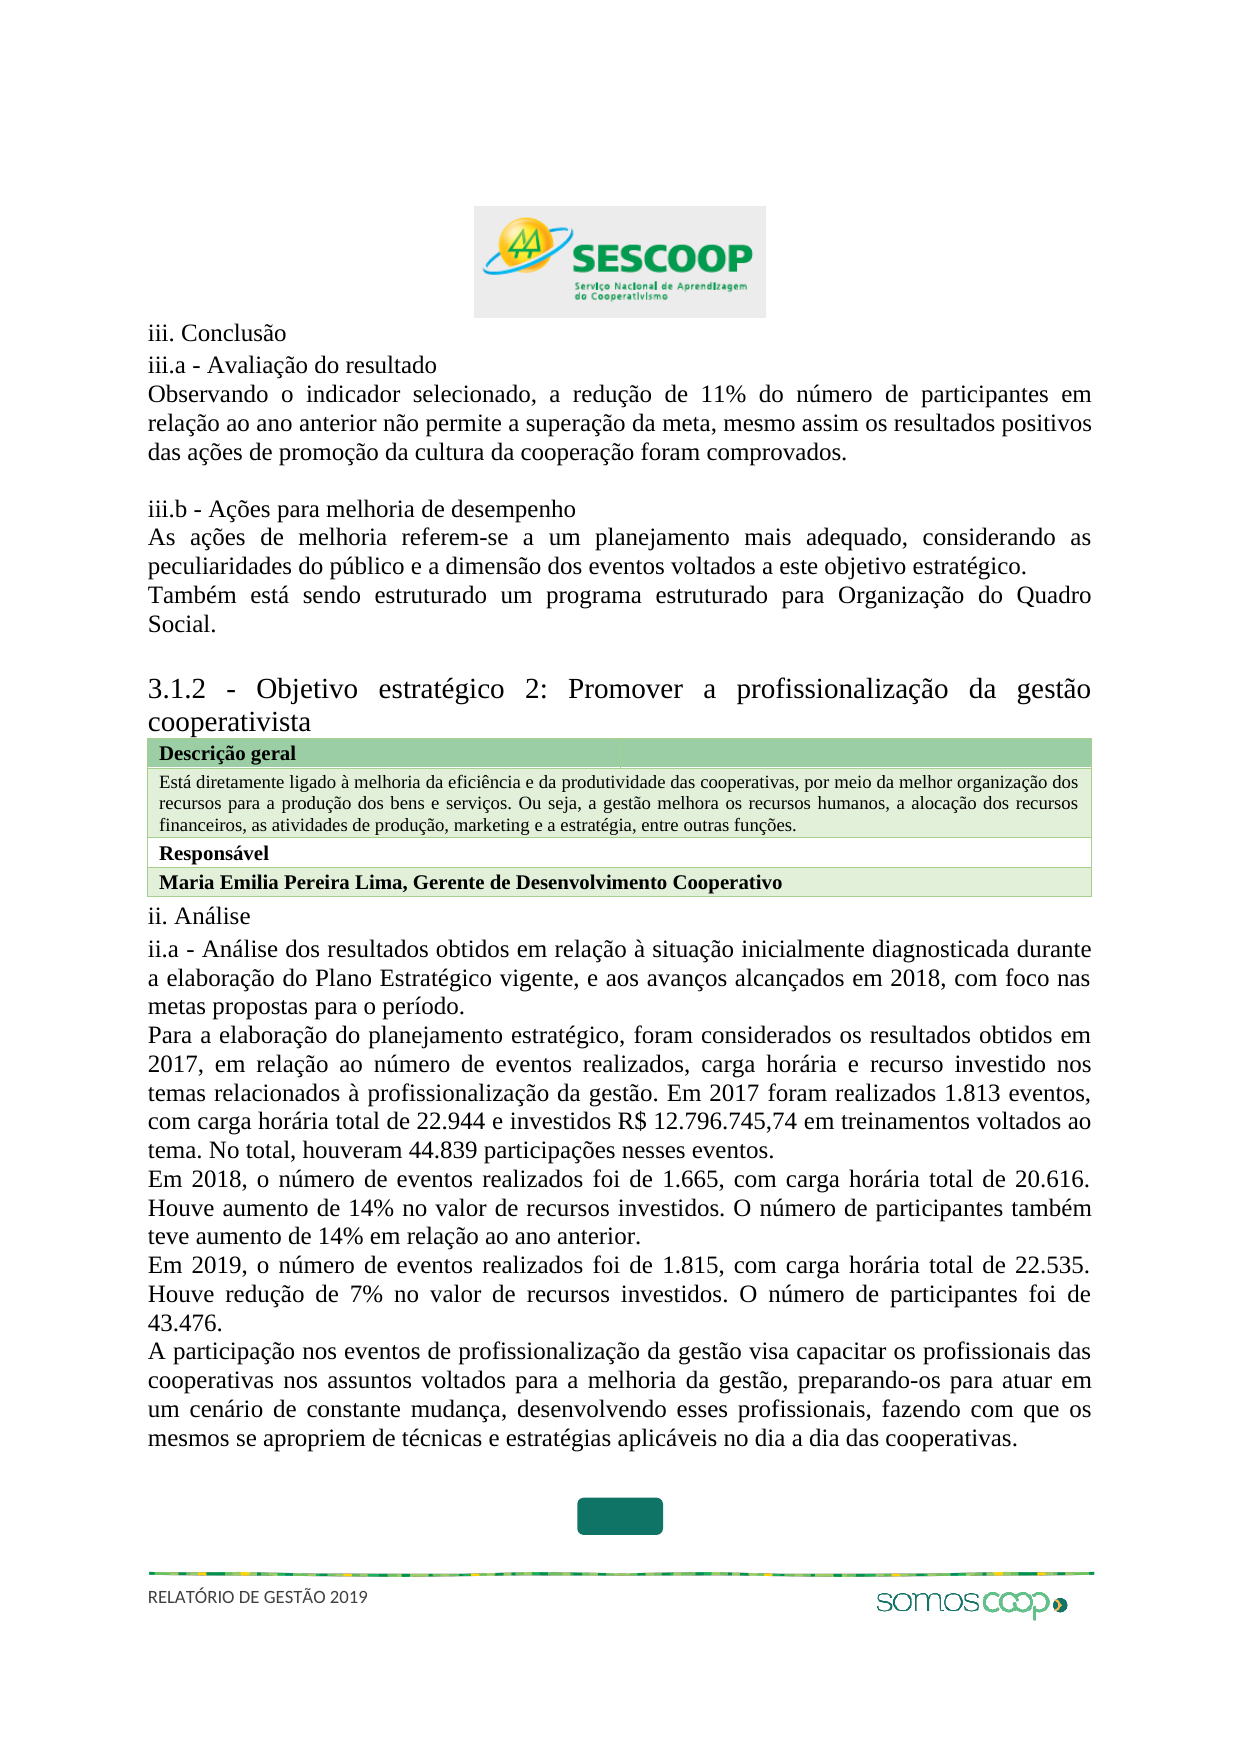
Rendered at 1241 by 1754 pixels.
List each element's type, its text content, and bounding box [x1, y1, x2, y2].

subtitle ii. Análise [148, 901, 1092, 930]
text Também está sendo estruturado um programa estruturado para Organização do Quadro Social. [148, 580, 1092, 637]
text A participação nos eventos de profissionalização da gestão visa capacitar os profissionais das cooperativas nos assuntos voltados para a melhoria da gestão, preparando-os para atuar em um cenário de constante mudança, desenvolvendo esses profissionais, fazendo com que os mesmos se apropriem de técnicas e estratégias aplicáveis no dia a dia das cooperativas. [148, 1336, 1092, 1451]
text Observando o indicador selecionado, a redução de 11% do número de participantes em relação ao ano anterior não permite a superação da meta, mesmo assim os resultados positivos das ações de promoção da cultura da cooperação foram comprovados. [148, 379, 1092, 466]
table_cell Está diretamente ligado à melhoria da eficiência e da produtividade das cooperativas, por meio da melhor organização dos recursos para a produção dos bens e serviços. Ou seja, a gestão melhora os recursos humanos, a alocação dos recursos financeiros, as atividades de produção, marketing e a estratégia, entre outras funções. [148, 769, 1091, 837]
subtitle iii.b - Ações para melhoria de desempenho [148, 494, 1092, 522]
text Para a elaboração do planejamento estratégico, foram considerados os resultados obtidos em 2017, em relação ao número de eventos realizados, carga horária e recurso investido nos temas relacionados à profissionalização da gestão. Em 2017 foram realizados 1.813 eventos, com carga horária total de 22.944 e investidos R$ 12.796.745,74 em treinamentos voltados ao tema. No total, houveram 44.839 participações nesses eventos. [148, 1020, 1092, 1164]
text iii. Conclusão [148, 318, 1092, 346]
text As ações de melhoria referem-se a um planejamento mais adequado, considerando as peculiaridades do público e a dimensão dos eventos voltados a este objetivo estratégico. [148, 522, 1092, 580]
subtitle iii.a - Avaliação do resultado [148, 351, 1092, 379]
table_header Descrição geral [148, 739, 620, 767]
subtitle ii.a - Análise dos resultados obtidos em relação à situação inicialmente diagnosticada durante a elaboração do Plano Estratégico vigente, e aos avanços alcançados em 2018, com foco nas metas propostas para o período. [148, 934, 1092, 1020]
table_cell Maria Emilia Pereira Lima, Gerente de Desenvolvimento Cooperativo [148, 868, 1091, 896]
text Em 2018, o número de eventos realizados foi de 1.665, com carga horária total de 20.616. Houve aumento de 14% no valor de recursos investidos. O número de participantes também teve aumento de 14% em relação ao ano anterior. [148, 1164, 1092, 1250]
table_header [621, 739, 1091, 767]
text Em 2019, o número de eventos realizados foi de 1.815, com carga horária total de 22.535. Houve redução de 7% no valor de recursos investidos. O número de participantes foi de 43.476. [148, 1250, 1092, 1336]
table_cell Responsável [148, 838, 1091, 867]
text 3.1.2 - Objetivo estratégico 2: Promover a profissionalização da gestão cooperativista [148, 671, 1092, 738]
